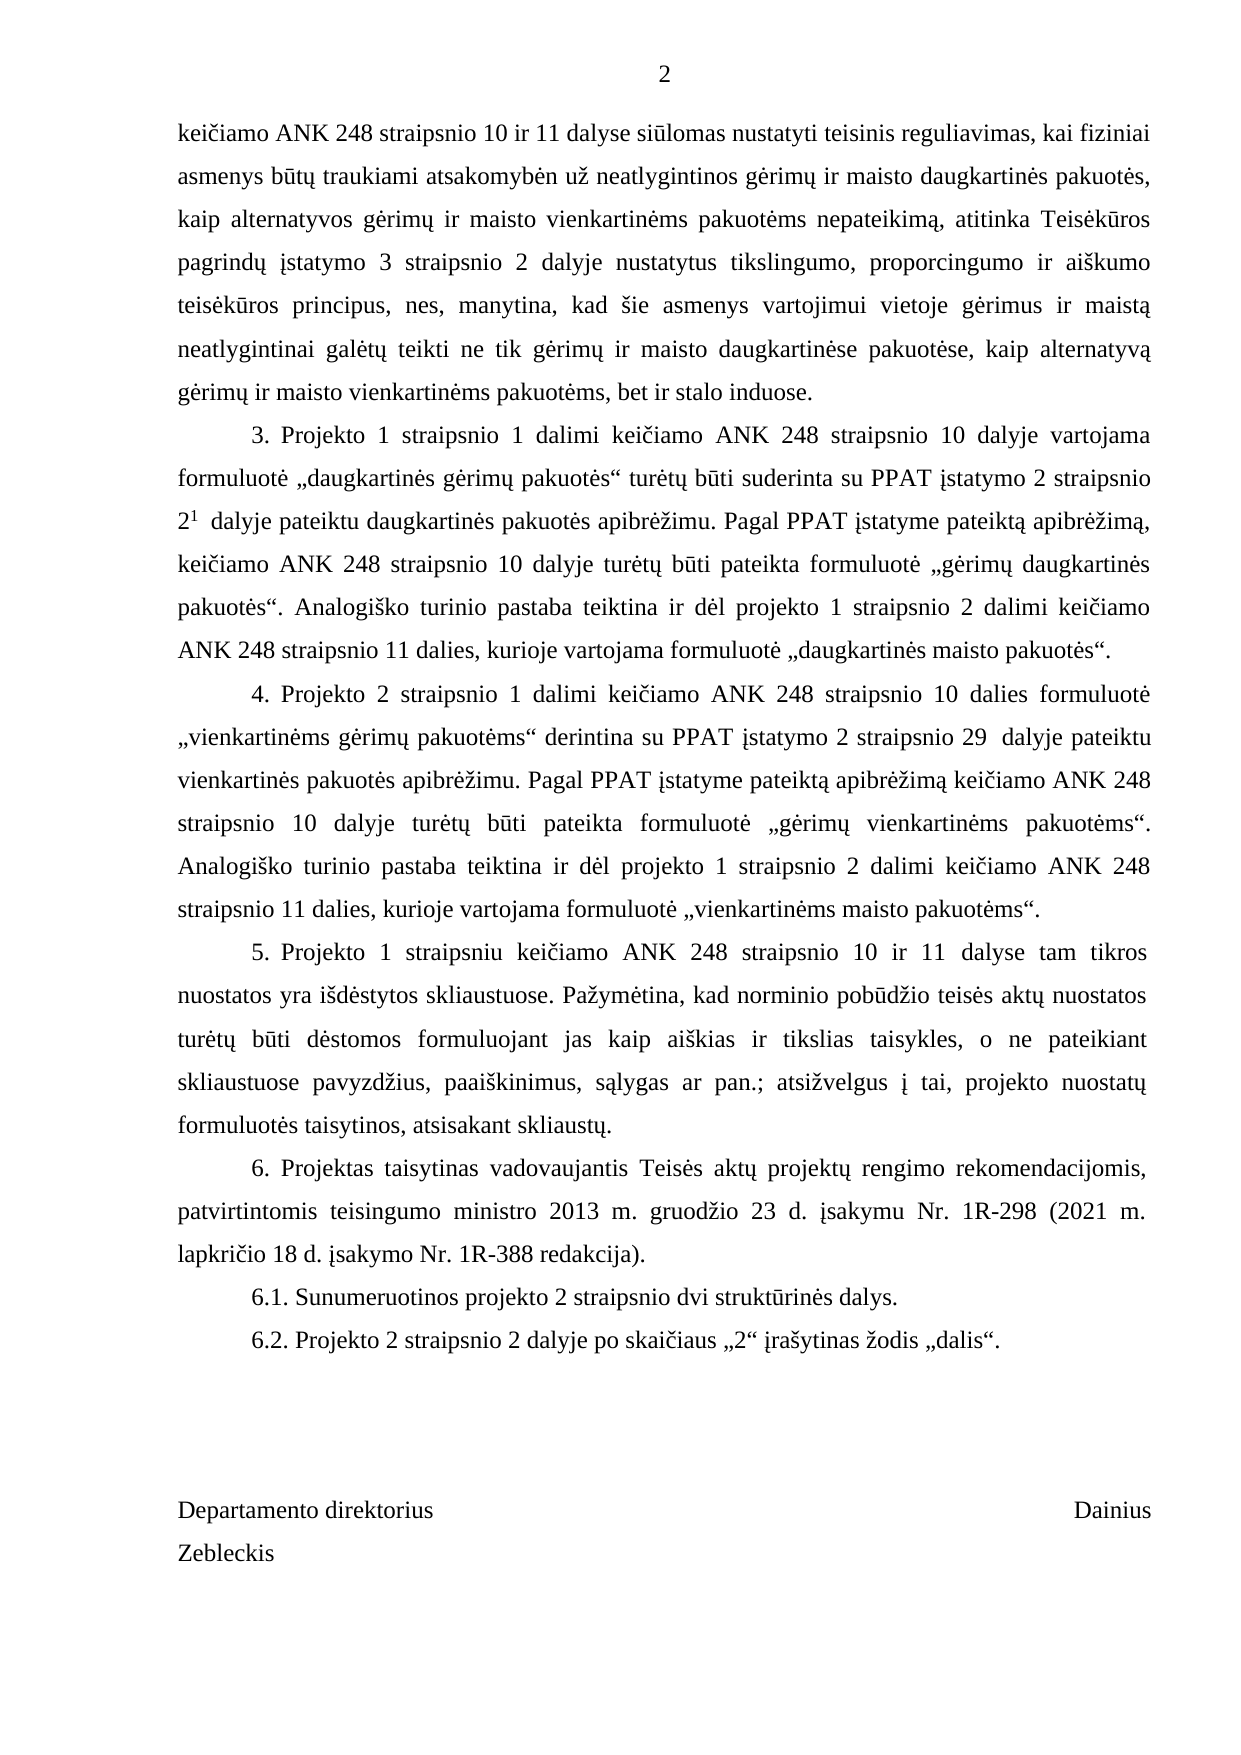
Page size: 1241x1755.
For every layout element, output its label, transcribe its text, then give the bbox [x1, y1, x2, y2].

list keičiamo ANK 248 straipsnio 10 ir 11 dalyse siūlomas nustatyti teisinis reguliavimas, kai fiziniai asmenys būtų traukiami atsakomybėn už neatlygintinos gėrimų ir maisto daugkartinės pakuotės, kaip alternatyvos gėrimų ir maisto vienkartinėms pakuotėms nepateikimą, atitinka Teisėkūros pagrindų įstatymo 3 straipsnio 2 dalyje nustatytus tikslingumo, proporcingumo ir aiškumo teisėkūros principus, nes, manytina, kad šie asmenys vartojimui vietoje gėrimus ir maistą neatlygintinai galėtų teikti ne tik gėrimų ir maisto daugkartinėse pakuotėse, kaip alternatyvą gėrimų ir maisto vienkartinėms pakuotėms, bet ir stalo induose. [177, 118, 1152, 406]
text Departamento direktorius Dainius Zebleckis [177, 1495, 1152, 1567]
list Projektas taisytinas vadovaujantis Teisės aktų projektų rengimo rekomendacijomis, patvirtintomis teisingumo ministro 2013 m. gruodžio 23 d. įsakymu Nr. 1R-298 (2021 m. lapkričio 18 d. įsakymo Nr. 1R-388 redakcija). [177, 1153, 1147, 1268]
list Projekto 1 straipsnio 1 dalimi keičiamo ANK 248 straipsnio 10 dalyje vartojama formuluotė „daugkartinės gėrimų pakuotės“ turėtų būti suderinta su PPAT įstatymo 2 straipsnio 21 dalyje pateiktu daugkartinės pakuotės apibrėžimu. Pagal PPAT įstatyme pateiktą apibrėžimą, keičiamo ANK 248 straipsnio 10 dalyje turėtų būti pateikta formuluotė „gėrimų daugkartinės pakuotės“. Analogiško turinio pastaba teiktina ir dėl projekto 1 straipsnio 2 dalimi keičiamo ANK 248 straipsnio 11 dalies, kurioje vartojama formuluotė „daugkartinės maisto pakuotės“. [177, 420, 1152, 664]
list 6.2. Projekto 2 straipsnio 2 dalyje po skaičiaus „2“ įrašytinas žodis „dalis“. [177, 1326, 1147, 1354]
list 6.1. Sunumeruotinos projekto 2 straipsnio dvi struktūrinės dalys. [177, 1282, 1147, 1311]
list Projekto 1 straipsniu keičiamo ANK 248 straipsnio 10 ir 11 dalyse tam tikros nuostatos yra išdėstytos skliaustuose. Pažymėtina, kad norminio pobūdžio teisės aktų nuostatos turėtų būti dėstomos formuluojant jas kaip aiškias ir tikslias taisykles, o ne pateikiant skliaustuose pavyzdžius, paaiškinimus, sąlygas ar pan.; atsižvelgus į tai, projekto nuostatų formuluotės taisytinos, atsisakant skliaustų. [177, 937, 1147, 1139]
list Projekto 2 straipsnio 1 dalimi keičiamo ANK 248 straipsnio 10 dalies formuluotė „vienkartinėms gėrimų pakuotėms“ derintina su PPAT įstatymo 2 straipsnio 29 dalyje pateiktu vienkartinės pakuotės apibrėžimu. Pagal PPAT įstatyme pateiktą apibrėžimą keičiamo ANK 248 straipsnio 10 dalyje turėtų būti pateikta formuluotė „gėrimų vienkartinėms pakuotėms“. Analogiško turinio pastaba teiktina ir dėl projekto 1 straipsnio 2 dalimi keičiamo ANK 248 straipsnio 11 dalies, kurioje vartojama formuluotė „vienkartinėms maisto pakuotėms“. [177, 679, 1152, 923]
